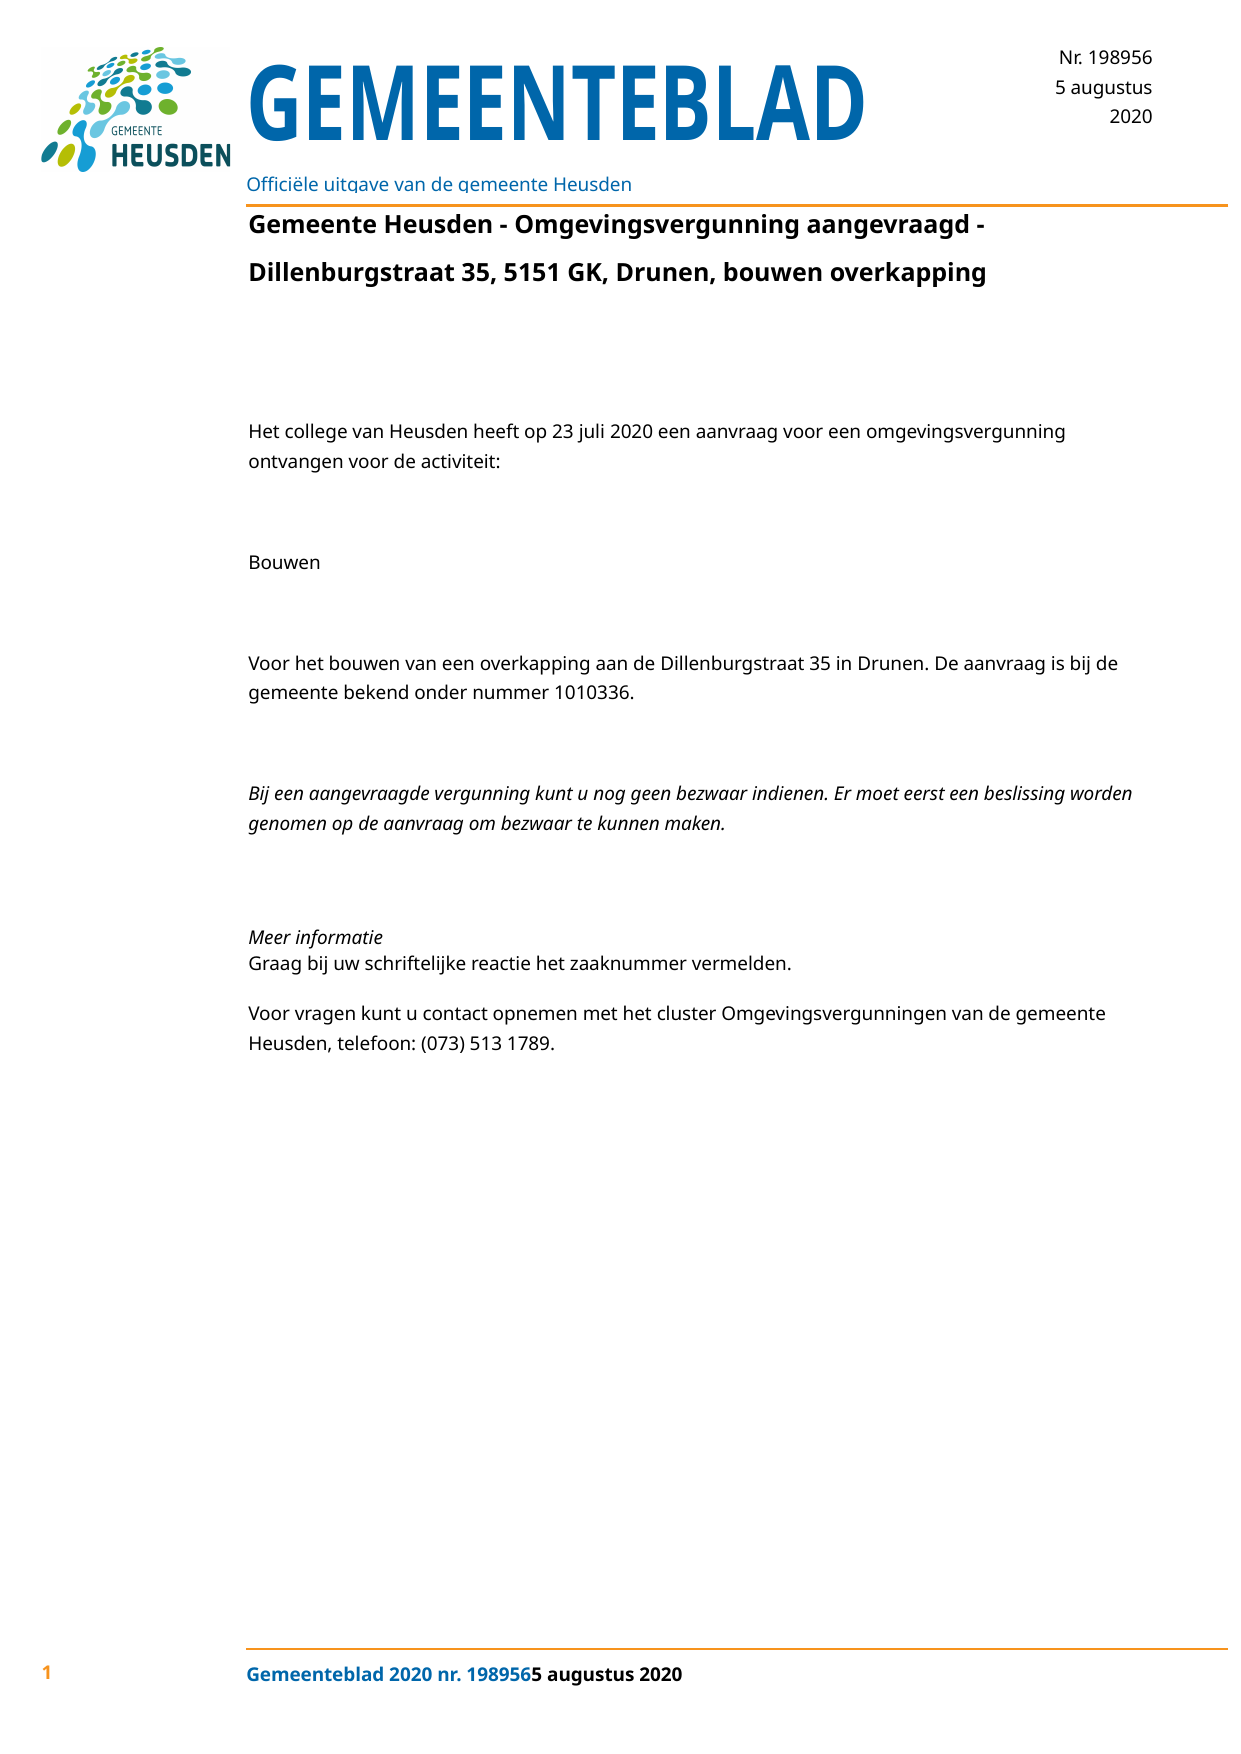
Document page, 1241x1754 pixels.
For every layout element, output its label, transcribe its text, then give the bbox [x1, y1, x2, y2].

picture [41, 47, 231, 172]
text Gemeente Heusden - Omgevingsvergunning aangevraagd - Dillenburgstraat 35, 5151 GK, Drunen, bouwen overkapping [248, 207, 1152, 288]
text Bouwen [248, 549, 1152, 575]
text Meer informatie [248, 924, 1152, 950]
text Het college van Heusden heeft op 23 juli 2020 een aanvraag voor een omgevingsvergunning ontvangen voor de activiteit: [248, 419, 1152, 474]
text Graag bij uw schriftelijke reactie het zaaknummer vermelden. [248, 950, 1152, 976]
text Voor het bouwen van een overkapping aan de Dillenburgstraat 35 in Drunen. De aanvraag is bij de gemeente bekend onder nummer 1010336. [248, 650, 1152, 705]
text Bij een aangevraagde vergunning kunt u nog geen bezwaar indienen. Er moet eerst een beslissing worden genomen op de aanvraag om bezwaar te kunnen maken. [248, 780, 1152, 836]
text Voor vragen kunt u contact opnemen met het cluster Omgevingsvergunningen van de gemeente Heusden, telefoon: (073) 513 1789. [248, 1001, 1152, 1056]
